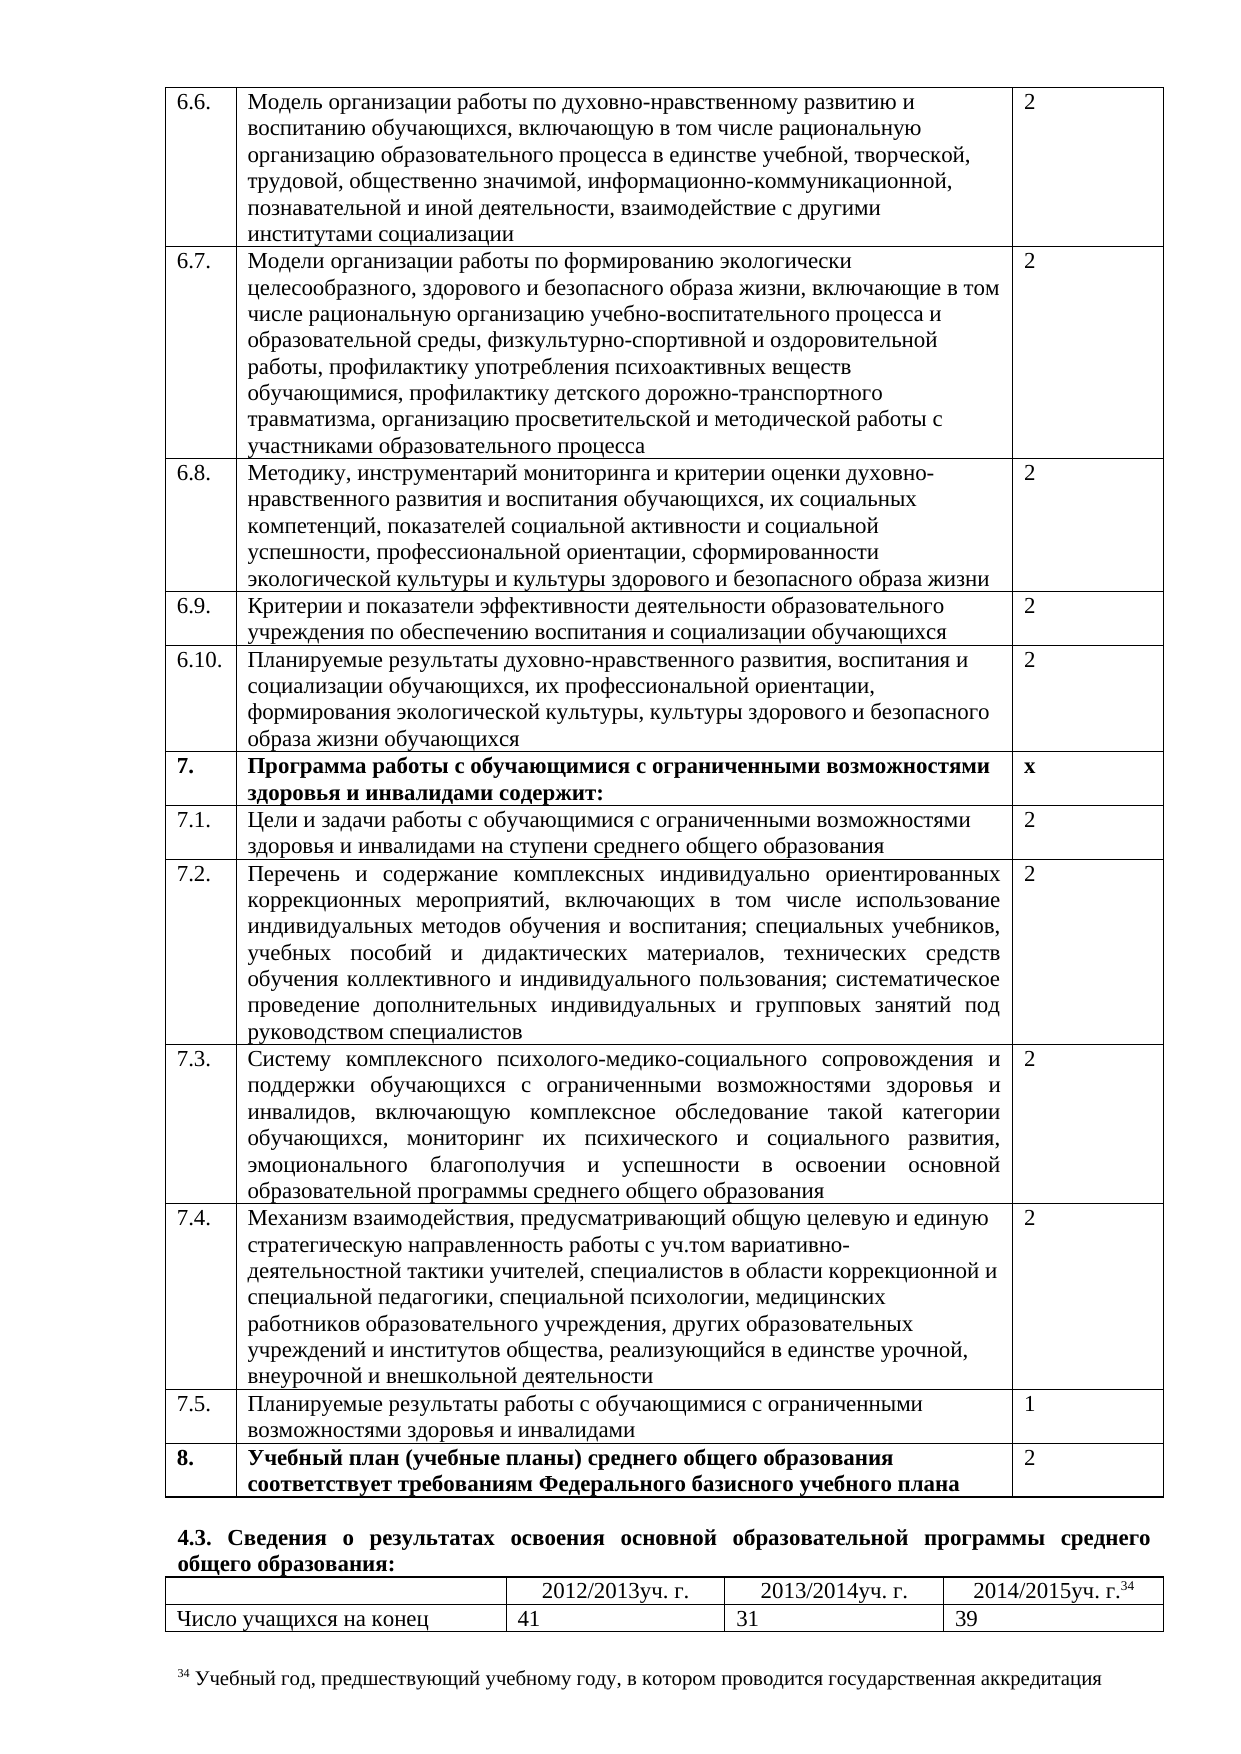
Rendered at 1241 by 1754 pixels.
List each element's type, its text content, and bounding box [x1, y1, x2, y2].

table_cell Планируемые результаты духовно-нравственного развития, воспитания и социализации обучающихся, их профессиональной ориентации, формирования экологической культуры, культуры здорового и безопасного образа жизни обучающихся [237, 646, 1012, 751]
table_cell 7.5. [166, 1390, 236, 1443]
table_cell 39 [944, 1605, 1163, 1631]
table_cell 2 [1013, 1444, 1163, 1496]
table_cell Методику, инструментарий мониторинга и критерии оценки духовно-нравственного развития и воспитания обучающихся, их социальных компетенций, показателей социальной активности и социальной успешности, профессиональной ориентации, сформированности экологической культуры и культуры здорового и безопасного образа жизни [237, 459, 1012, 591]
table_cell Модель организации работы по духовно-нравственному развитию и воспитанию обучающихся, включающую в том числе рациональную организацию образовательного процесса в единстве учебной, творческой, трудовой, общественно значимой, информационно-коммуникационной, познавательной и иной деятельности, взаимодействие с другими институтами социализации [237, 88, 1012, 246]
table_cell 2 [1013, 459, 1163, 591]
table_cell 41 [507, 1605, 724, 1631]
table_cell 2 [1013, 1204, 1163, 1389]
table_cell 2 [1013, 88, 1163, 246]
table_cell 8. [166, 1444, 236, 1496]
table_cell Учебный план (учебные планы) среднего общего образования соответствует требованиям Федерального базисного учебного плана [237, 1444, 1012, 1496]
table_cell 2 [1013, 1045, 1163, 1203]
table_cell 7.4. [166, 1204, 236, 1389]
table_cell Цели и задачи работы с обучающимися с ограниченными возможностями здоровья и инвалидами на ступени среднего общего образования [237, 806, 1012, 859]
table_cell 2 [1013, 247, 1163, 458]
text 4.3. Сведения о результатах освоения основной образовательной программы среднего общего образования: [177, 1524, 1152, 1576]
table_cell Систему комплексного психолого-медико-социального сопровождения и поддержки обучающихся с ограниченными возможностями здоровья и инвалидов, включающую комплексное обследование такой категории обучающихся, мониторинг их психического и социального развития, эмоционального благополучия и успешности в освоении основной образовательной программы среднего общего образования [237, 1045, 1012, 1203]
table_header 2012/2013уч. г. [507, 1578, 724, 1604]
table_cell 6.10. [166, 646, 236, 751]
table_cell Планируемые результаты работы с обучающимися с ограниченными возможностями здоровья и инвалидами [237, 1390, 1012, 1443]
table_cell Механизм взаимодействия, предусматривающий общую целевую и единую стратегическую направленность работы с уч.том вариативно-деятельностной тактики учителей, специалистов в области коррекционной и специальной педагогики, специальной психологии, медицинских работников образовательного учреждения, других образовательных учреждений и институтов общества, реализующийся в единстве урочной, внеурочной и внешкольной деятельности [237, 1204, 1012, 1389]
table_cell Перечень и содержание комплексных индивидуально ориентированных коррекционных мероприятий, включающих в том числе использование индивидуальных методов обучения и воспитания; специальных учебников, учебных пособий и дидактических материалов, технических средств обучения коллективного и индивидуального пользования; систематическое проведение дополнительных индивидуальных и групповых занятий под руководством специалистов [237, 860, 1012, 1044]
table_cell Число учащихся на конец [166, 1605, 506, 1631]
table_cell х [1013, 752, 1163, 805]
table_cell Критерии и показатели эффективности деятельности образовательного учреждения по обеспечению воспитания и социализации обучающихся [237, 592, 1012, 645]
table_cell 7.3. [166, 1045, 236, 1203]
table_cell 2 [1013, 806, 1163, 859]
table_cell 6.6. [166, 88, 236, 246]
table_cell 7.1. [166, 806, 236, 859]
table_cell 31 [725, 1605, 943, 1631]
table_cell 1 [1013, 1390, 1163, 1443]
table_cell 6.8. [166, 459, 236, 591]
table_cell Программа работы с обучающимися с ограниченными возможностями здоровья и инвалидами содержит: [237, 752, 1012, 805]
table_cell 6.9. [166, 592, 236, 645]
table_cell 2 [1013, 860, 1163, 1044]
table_cell 7.2. [166, 860, 236, 1044]
table_header [166, 1578, 506, 1604]
table_cell 7. [166, 752, 236, 805]
table_cell 2 [1013, 646, 1163, 751]
table_cell 6.7. [166, 247, 236, 458]
table_header 2014/2015уч. г. [944, 1578, 1163, 1604]
table_cell Модели организации работы по формированию экологически целесообразного, здорового и безопасного образа жизни, включающие в том числе рациональную организацию учебно-воспитательного процесса и образовательной среды, физкультурно-спортивной и оздоровительной работы, профилактику употребления психоактивных веществ обучающимися, профилактику детского дорожно-транспортного травматизма, организацию просветительской и методической работы с участниками образовательного процесса [237, 247, 1012, 458]
table_cell 2 [1013, 592, 1163, 645]
table_header 2013/2014уч. г. [725, 1578, 943, 1604]
